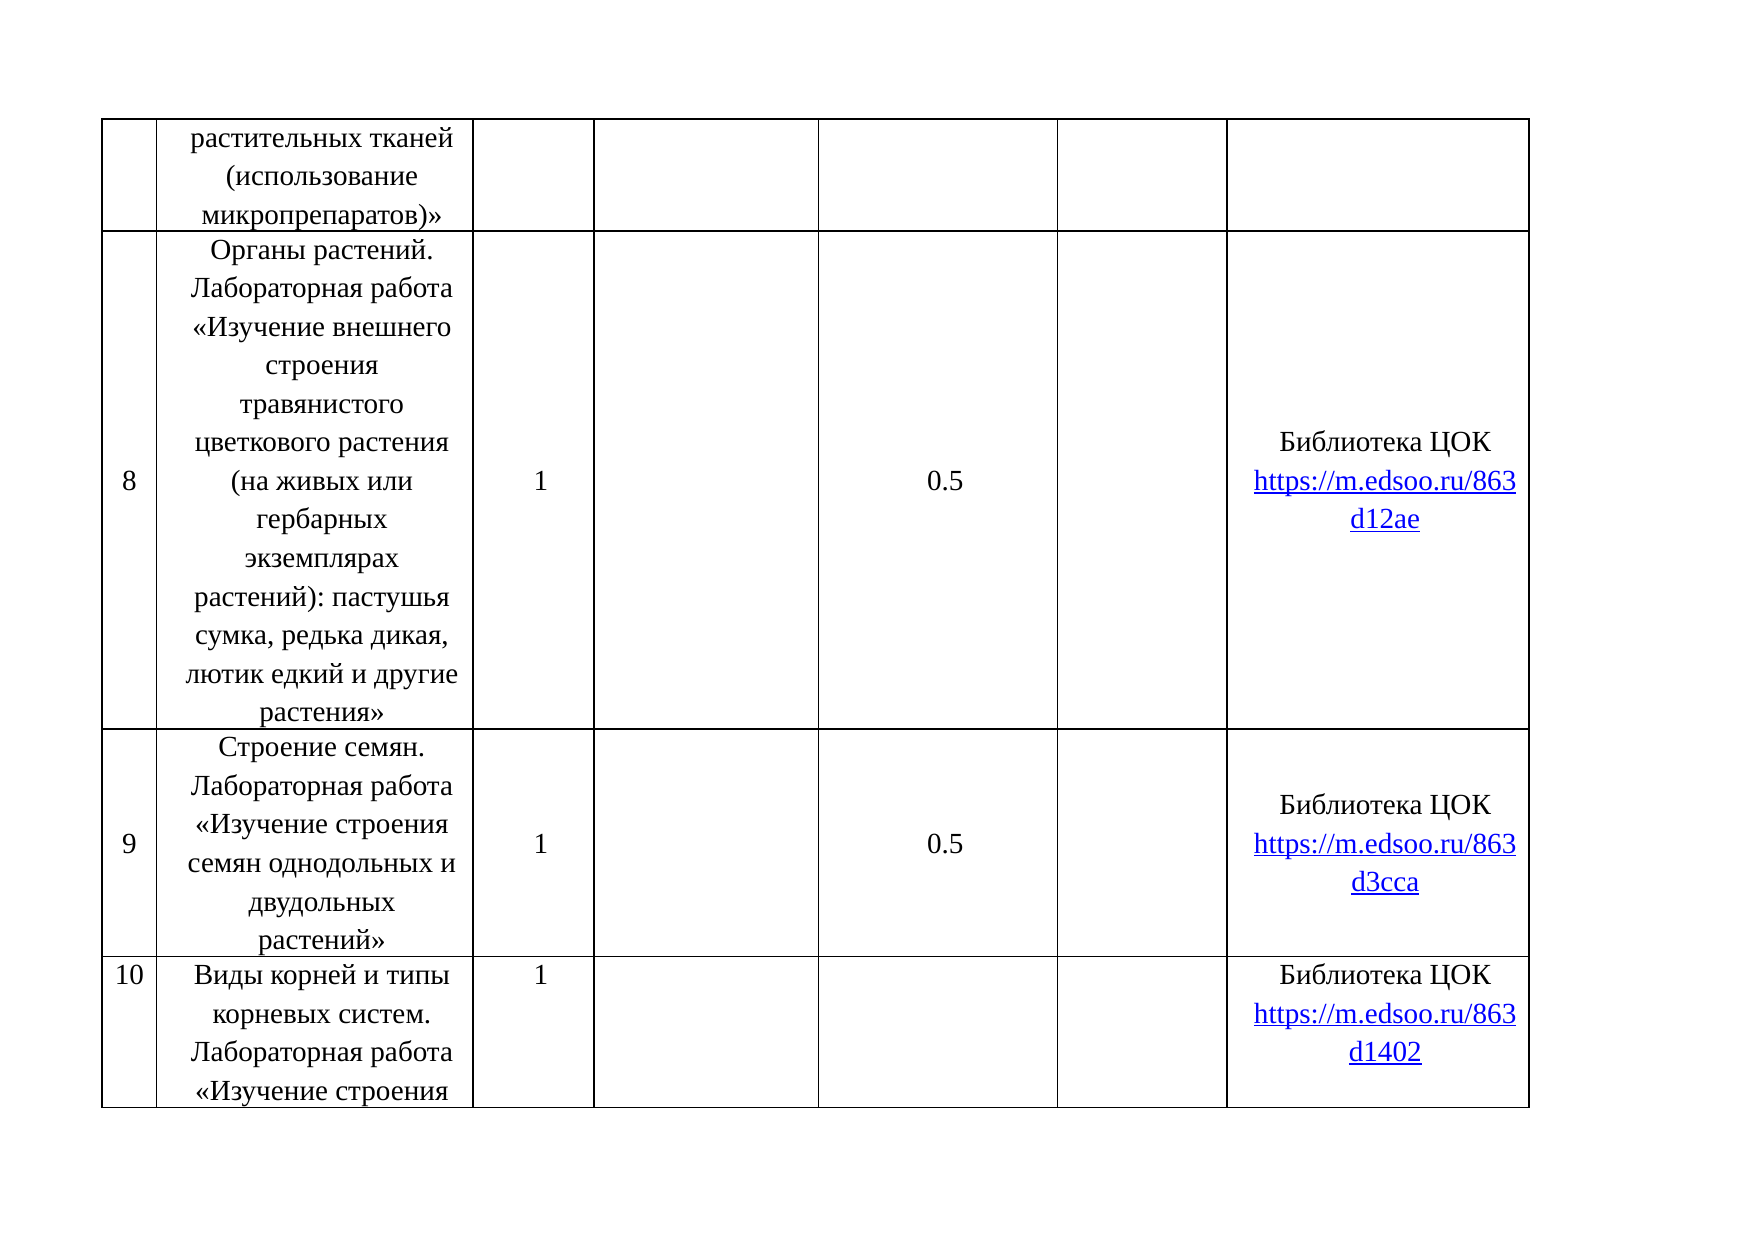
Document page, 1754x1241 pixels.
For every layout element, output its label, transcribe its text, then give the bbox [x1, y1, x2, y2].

table_cell 1 [474, 730, 593, 956]
table_cell [819, 120, 1057, 230]
table_cell 9 [103, 730, 156, 956]
table_cell 0.5 [819, 730, 1057, 956]
table_cell Строение семян. Лабораторная работа «Изучение строения семян однодольных и двудольных растений» [157, 730, 472, 956]
table_cell [819, 957, 1057, 1106]
table_cell [595, 730, 818, 956]
table_cell [1228, 120, 1528, 230]
table_cell Виды корней и типы корневых систем. Лабораторная работа «Изучение строения [157, 957, 472, 1106]
table_cell 0.5 [819, 232, 1057, 728]
table_cell [595, 957, 818, 1106]
table_cell 1 [474, 232, 593, 728]
table_cell растительных тканей (использование микропрепаратов)» [157, 120, 472, 230]
table_cell [1058, 730, 1226, 956]
table_cell [1058, 120, 1226, 230]
table_cell 8 [103, 232, 156, 728]
table_cell [474, 120, 593, 230]
table_cell [103, 120, 156, 230]
table_cell [595, 120, 818, 230]
table_cell Библиотека ЦОК https://m.edsoo.ru/863d12ae [1228, 232, 1528, 728]
table_cell [1058, 957, 1226, 1106]
table_cell [1058, 232, 1226, 728]
table_cell Органы растений. Лабораторная работа «Изучение внешнего строения травянистого цветкового растения (на живых или гербарных экземплярах растений): пастушья сумка, редька дикая, лютик едкий и другие растения» [157, 232, 472, 728]
table_cell 1 [474, 957, 593, 1106]
table_cell 10 [103, 957, 156, 1106]
table_cell [595, 232, 818, 728]
table_cell Библиотека ЦОК https://m.edsoo.ru/863d3cca [1228, 730, 1528, 956]
table_cell Библиотека ЦОК https://m.edsoo.ru/863d1402 [1228, 957, 1528, 1106]
